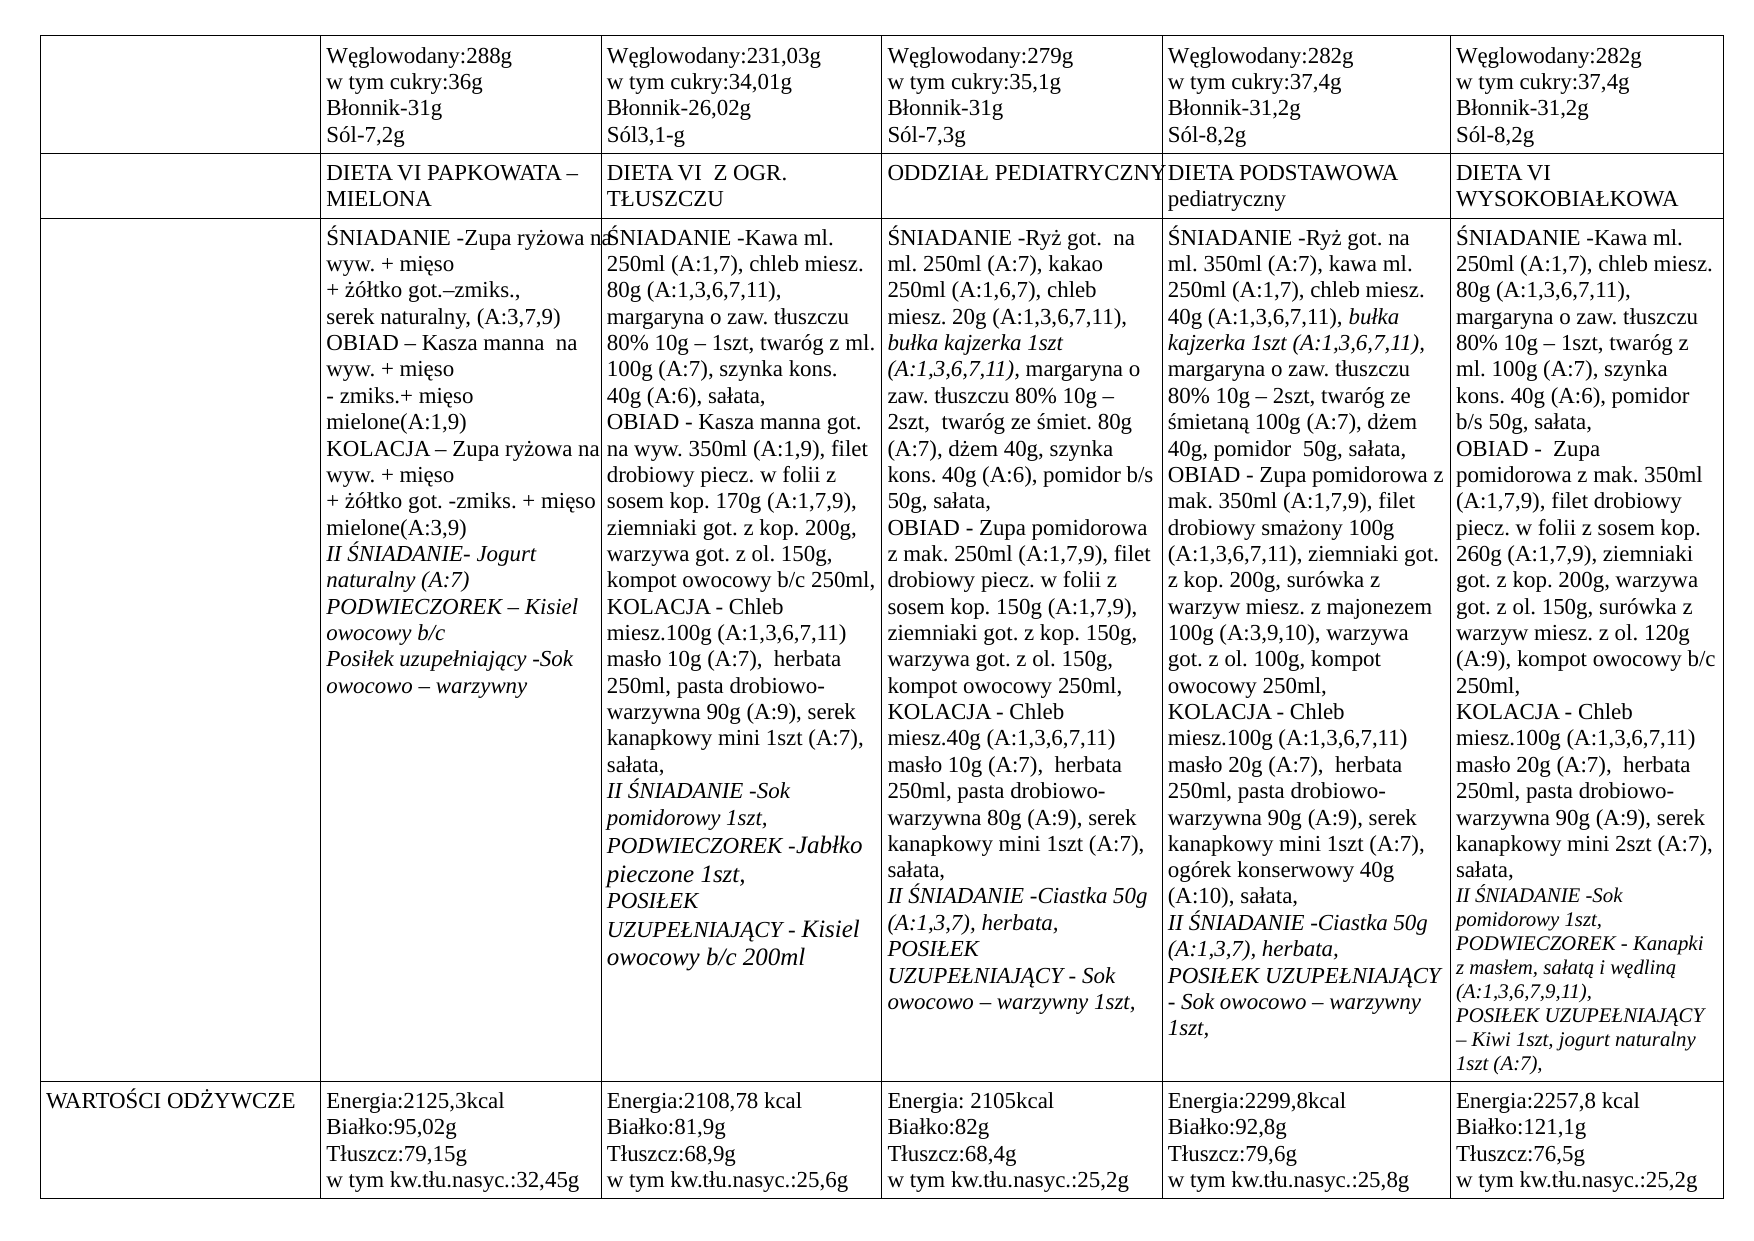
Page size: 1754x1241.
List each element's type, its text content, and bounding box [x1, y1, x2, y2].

table_cell [41, 154, 320, 217]
table_cell Energia:2257,8 kcal Białko:121,1g Tłuszcz:76,5g w tym kw.tłu.nasyc.:25,2g [1451, 1082, 1723, 1198]
table_cell DIETA PODSTAWOWA pediatryczny [1163, 154, 1450, 217]
table_cell DIETA VI PAPKOWATA – MIELONA [321, 154, 601, 217]
table_cell ODDZIAŁ PEDIATRYCZNY [882, 154, 1162, 217]
table_cell Węglowodany:288g w tym cukry:36g Błonnik-31g Sól-7,2g [321, 36, 601, 153]
table_cell Węglowodany:282g w tym cukry:37,4g Błonnik-31,2g Sól-8,2g [1163, 36, 1450, 153]
table_cell Energia: 2105kcal Białko:82g Tłuszcz:68,4g w tym kw.tłu.nasyc.:25,2g [882, 1082, 1162, 1198]
table_cell [41, 36, 320, 153]
table_cell ŚNIADANIE -Ryż got. na ml. 250ml (A:7), kakao 250ml (A:1,6,7), chleb miesz. 20g (A:1,3,6,7,11), bułka kajzerka 1szt (A:1,3,6,7,11), margaryna o zaw. tłuszczu 80% 10g – 2szt, twaróg ze śmiet. 80g (A:7), dżem 40g, szynka kons. 40g (A:6), pomidor b/s 50g, sałata, OBIAD - Zupa pomidorowa z mak. 250ml (A:1,7,9), filet drobiowy piecz. w folii z sosem kop. 150g (A:1,7,9), ziemniaki got. z kop. 150g, warzywa got. z ol. 150g, kompot owocowy 250ml, KOLACJA - Chleb miesz.40g (A:1,3,6,7,11) masło 10g (A:7), herbata 250ml, pasta drobiowo-warzywna 80g (A:9), serek kanapkowy mini 1szt (A:7), sałata, II ŚNIADANIE -Ciastka 50g (A:1,3,7), herbata, POSIŁEK UZUPEŁNIAJĄCY - Sok owocowo – warzywny 1szt, [882, 219, 1162, 1081]
table_cell Węglowodany:231,03g w tym cukry:34,01g Błonnik-26,02g Sól3,1-g [602, 36, 881, 153]
table_cell Energia:2299,8kcal Białko:92,8g Tłuszcz:79,6g w tym kw.tłu.nasyc.:25,8g [1163, 1082, 1450, 1198]
table_cell ŚNIADANIE -Zupa ryżowa na wyw. + mięso + żółtko got.–zmiks., serek naturalny, (A:3,7,9) OBIAD – Kasza manna na wyw. + mięso - zmiks.+ mięso mielone(A:1,9) KOLACJA – Zupa ryżowa na wyw. + mięso + żółtko got. -zmiks. + mięso mielone(A:3,9) II ŚNIADANIE- Jogurt naturalny (A:7) PODWIECZOREK – Kisiel owocowy b/c Posiłek uzupełniający -Sok owocowo – warzywny [321, 219, 601, 1081]
table_cell [41, 219, 320, 1081]
table_cell ŚNIADANIE -Kawa ml. 250ml (A:1,7), chleb miesz. 80g (A:1,3,6,7,11), margaryna o zaw. tłuszczu 80% 10g – 1szt, twaróg z ml. 100g (A:7), szynka kons. 40g (A:6), sałata, OBIAD - Kasza manna got. na wyw. 350ml (A:1,9), filet drobiowy piecz. w folii z sosem kop. 170g (A:1,7,9), ziemniaki got. z kop. 200g, warzywa got. z ol. 150g, kompot owocowy b/c 250ml, KOLACJA - Chleb miesz.100g (A:1,3,6,7,11) masło 10g (A:7), herbata 250ml, pasta drobiowo-warzywna 90g (A:9), serek kanapkowy mini 1szt (A:7), sałata, II ŚNIADANIE -Sok pomidorowy 1szt, PODWIECZOREK -Jabłko pieczone 1szt, POSIŁEK UZUPEŁNIAJĄCY - Kisiel owocowy b/c 200ml [602, 219, 881, 1081]
table_cell Energia:2108,78 kcal Białko:81,9g Tłuszcz:68,9g w tym kw.tłu.nasyc.:25,6g [602, 1082, 881, 1198]
table_cell DIETA VI WYSOKOBIAŁKOWA [1451, 154, 1723, 217]
table_cell Węglowodany:279g w tym cukry:35,1g Błonnik-31g Sól-7,3g [882, 36, 1162, 153]
table_cell DIETA VI Z OGR. TŁUSZCZU [602, 154, 881, 217]
table_cell WARTOŚCI ODŻYWCZE [41, 1082, 320, 1198]
table_cell Węglowodany:282g w tym cukry:37,4g Błonnik-31,2g Sól-8,2g [1451, 36, 1723, 153]
table_cell Energia:2125,3kcal Białko:95,02g Tłuszcz:79,15g w tym kw.tłu.nasyc.:32,45g [321, 1082, 601, 1198]
table_cell ŚNIADANIE -Kawa ml. 250ml (A:1,7), chleb miesz. 80g (A:1,3,6,7,11), margaryna o zaw. tłuszczu 80% 10g – 1szt, twaróg z ml. 100g (A:7), szynka kons. 40g (A:6), pomidor b/s 50g, sałata, OBIAD - Zupa pomidorowa z mak. 350ml (A:1,7,9), filet drobiowy piecz. w folii z sosem kop. 260g (A:1,7,9), ziemniaki got. z kop. 200g, warzywa got. z ol. 150g, surówka z warzyw miesz. z ol. 120g (A:9), kompot owocowy b/c 250ml, KOLACJA - Chleb miesz.100g (A:1,3,6,7,11) masło 20g (A:7), herbata 250ml, pasta drobiowo-warzywna 90g (A:9), serek kanapkowy mini 2szt (A:7), sałata, II ŚNIADANIE -Sok pomidorowy 1szt, PODWIECZOREK - Kanapki z masłem, sałatą i wędliną (A:1,3,6,7,9,11), POSIŁEK UZUPEŁNIAJĄCY – Kiwi 1szt, jogurt naturalny 1szt (A:7), [1451, 219, 1723, 1081]
table_cell ŚNIADANIE -Ryż got. na ml. 350ml (A:7), kawa ml. 250ml (A:1,7), chleb miesz. 40g (A:1,3,6,7,11), bułka kajzerka 1szt (A:1,3,6,7,11), margaryna o zaw. tłuszczu 80% 10g – 2szt, twaróg ze śmietaną 100g (A:7), dżem 40g, pomidor 50g, sałata, OBIAD - Zupa pomidorowa z mak. 350ml (A:1,7,9), filet drobiowy smażony 100g (A:1,3,6,7,11), ziemniaki got. z kop. 200g, surówka z warzyw miesz. z majonezem 100g (A:3,9,10), warzywa got. z ol. 100g, kompot owocowy 250ml, KOLACJA - Chleb miesz.100g (A:1,3,6,7,11) masło 20g (A:7), herbata 250ml, pasta drobiowo-warzywna 90g (A:9), serek kanapkowy mini 1szt (A:7), ogórek konserwowy 40g (A:10), sałata, II ŚNIADANIE -Ciastka 50g (A:1,3,7), herbata, POSIŁEK UZUPEŁNIAJĄCY - Sok owocowo – warzywny 1szt, [1163, 219, 1450, 1081]
